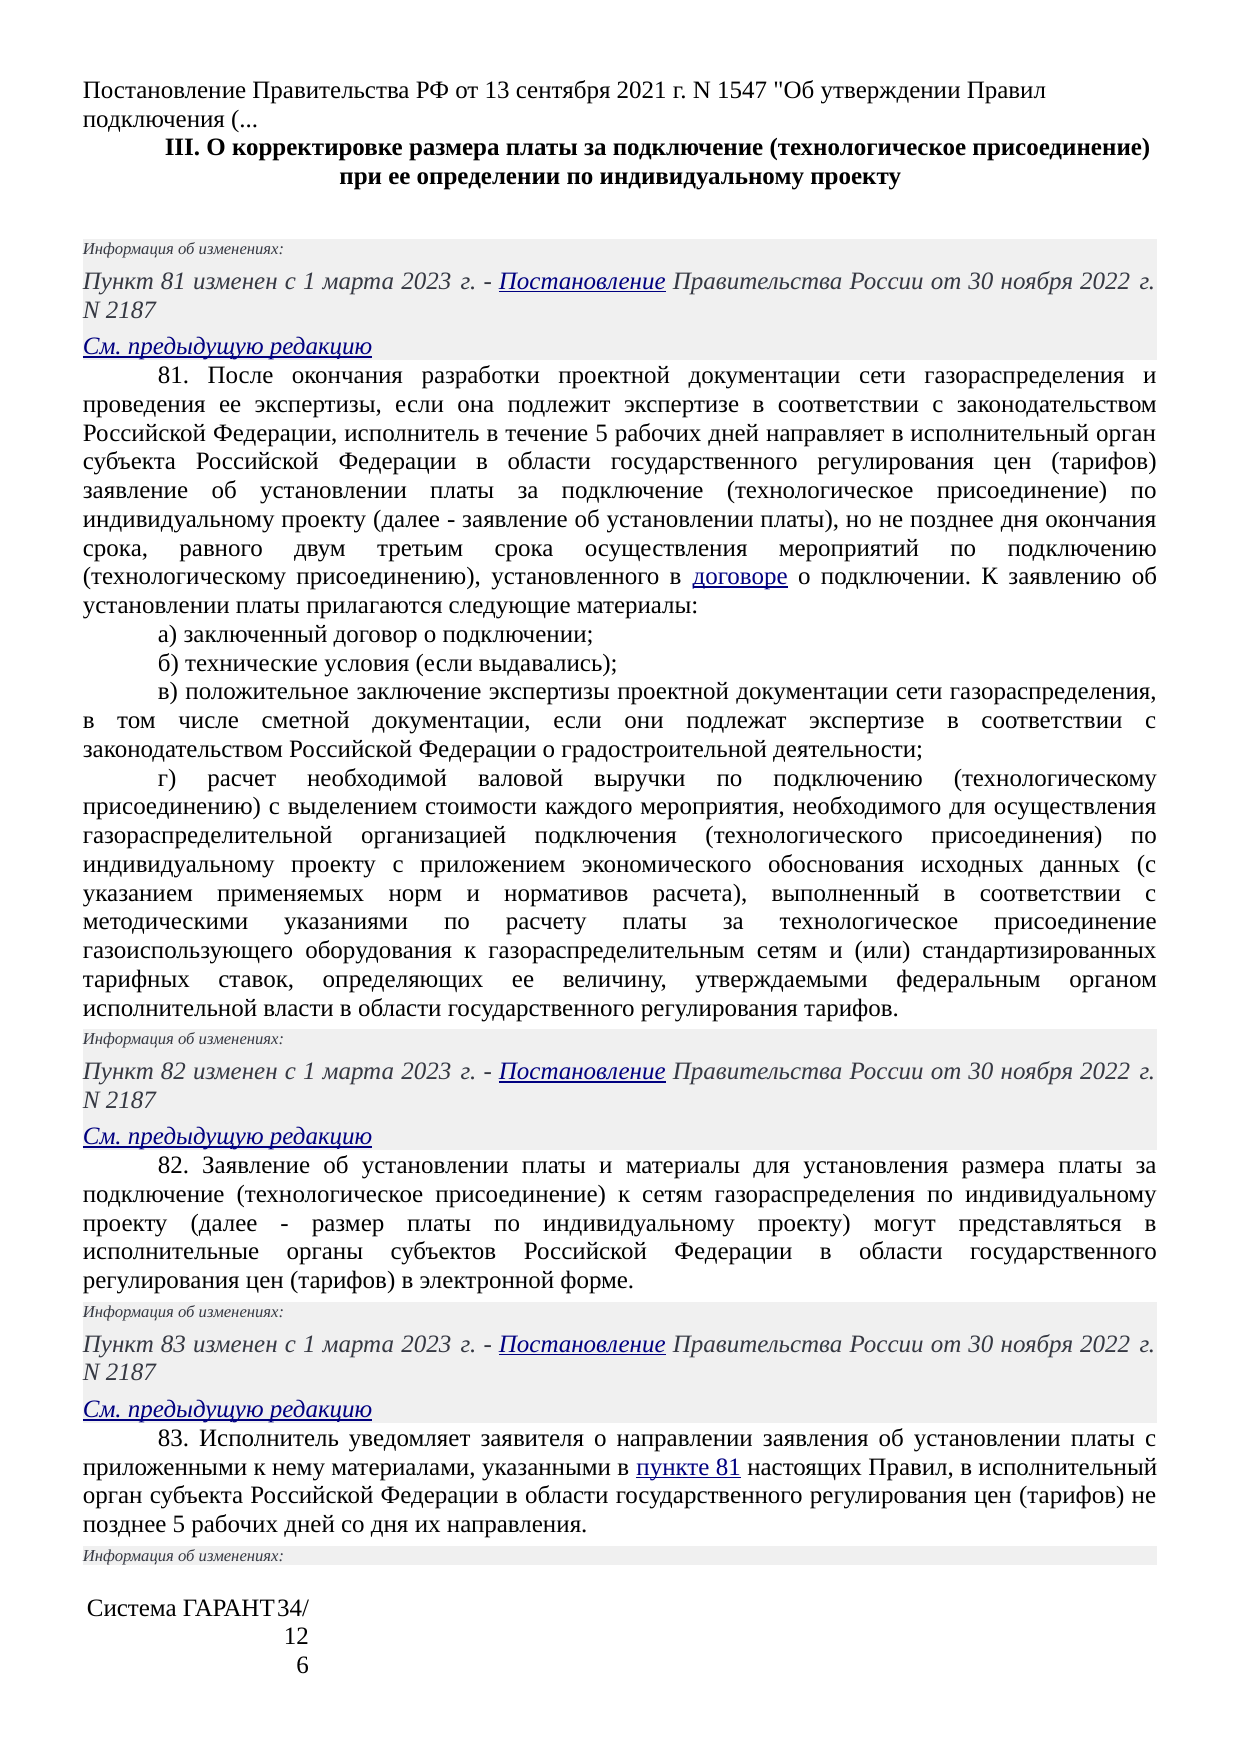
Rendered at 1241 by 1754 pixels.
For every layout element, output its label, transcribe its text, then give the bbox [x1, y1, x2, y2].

text 83. Исполнитель уведомляет заявителя о направлении заявления об установлении платы с приложенными к нему материалами, указанными в пункте 81 настоящих Правил, в исполнительный орган субъекта Российской Федерации в области государственного регулирования цен (тарифов) не позднее 5 рабочих дней со дня их направления. [83, 1423, 1157, 1538]
subtitle III. О корректировке размера платы за подключение (технологическое присоединение) при ее определении по индивидуальному проекту [83, 132, 1157, 190]
text в) положительное заключение экспертизы проектной документации сети газораспределения, в том числе сметной документации, если они подлежат экспертизе в соответствии с законодательством Российской Федерации о градостроительной деятельности; [83, 676, 1157, 763]
text Информация об изменениях: [286, 1546, 1157, 1565]
text Информация об изменениях: [286, 1302, 1157, 1321]
text г) расчет необходимой валовой выручки по подключению (технологическому присоединению) с выделением стоимости каждого мероприятия, необходимого для осуществления газораспределительной организацией подключения (технологического присоединения) по индивидуальному проекту с приложением экономического обоснования исходных данных (с указанием применяемых норм и нормативов расчета), выполненный в соответствии с методическими указаниями по расчету платы за технологическое присоединение газоиспользующего оборудования к газораспределительным сетям и (или) стандартизированных тарифных ставок, определяющих ее величину, утверждаемыми федеральным органом исполнительной власти в области государственного регулирования тарифов. [83, 763, 1157, 1021]
text Информация об изменениях: [286, 239, 1157, 258]
text 82. Заявление об установлении платы и материалы для установления размера платы за подключение (технологическое присоединение) к сетям газораспределения по индивидуальному проекту (далее - размер платы по индивидуальному проекту) могут представляться в исполнительные органы субъектов Российской Федерации в области государственного регулирования цен (тарифов) в электронной форме. [83, 1150, 1157, 1294]
text Информация об изменениях: [286, 1029, 1157, 1048]
text См. предыдущую редакцию [374, 331, 1157, 360]
text Пункт 83 изменен с 1 марта 2023 г. - Постановление Правительства России от 30 ноября 2022 г. N 2187 [83, 1357, 1157, 1386]
text а) заключенный договор о подключении; [83, 619, 1157, 648]
text См. предыдущую редакцию [374, 1394, 1157, 1423]
text Пункт 81 изменен с 1 марта 2023 г. - Постановление Правительства России от 30 ноября 2022 г. N 2187 [158, 295, 1157, 323]
text Пункт 82 изменен с 1 марта 2023 г. - Постановление Правительства России от 30 ноября 2022 г. N 2187 [158, 1085, 1157, 1114]
text б) технические условия (если выдавались); [83, 648, 1157, 676]
text 81. После окончания разработки проектной документации сети газораспределения и проведения ее экспертизы, если она подлежит экспертизе в соответствии с законодательством Российской Федерации, исполнитель в течение 5 рабочих дней направляет в исполнительный орган субъекта Российской Федерации в области государственного регулирования цен (тарифов) заявление об установлении платы за подключение (технологическое присоединение) по индивидуальному проекту (далее - заявление об установлении платы), но не позднее дня окончания срока, равного двум третьим срока осуществления мероприятий по подключению (технологическому присоединению), установленного в договоре о подключении. К заявлению об установлении платы прилагаются следующие материалы: [83, 360, 1157, 619]
text См. предыдущую редакцию [374, 1121, 1157, 1150]
